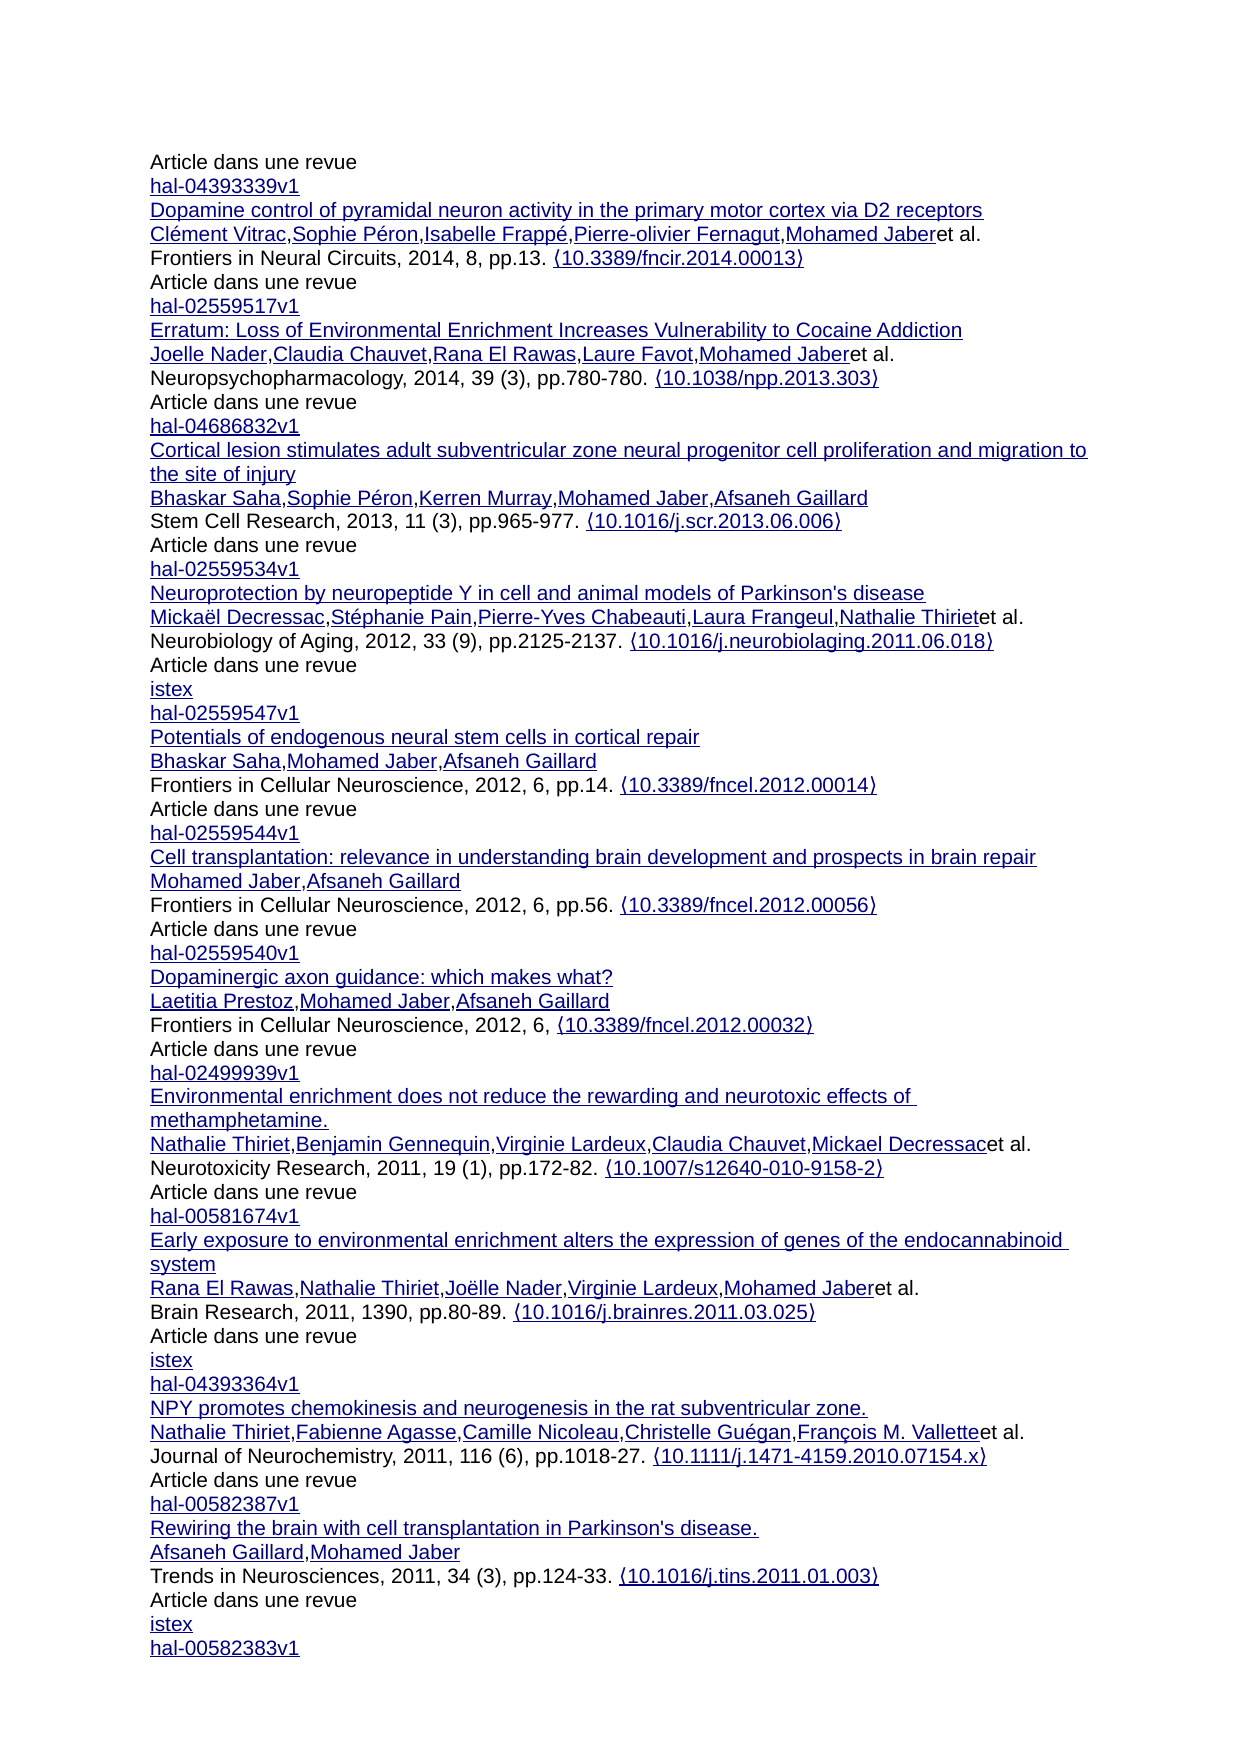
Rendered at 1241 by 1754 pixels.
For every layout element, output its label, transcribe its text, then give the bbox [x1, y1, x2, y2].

table_cell Neuroprotection by neuropeptide Y in cell and animal models of Parkinson's disease Mickaël Decressac,Stéphanie Pain,Pierre-Yves Chabeauti,Laura Frangeul,Nathalie Thirietet al. Neurobiology of Aging, 2012, 33 (9), pp.2125-2137. ⟨10.1016/j.neurobiolaging.2011.06.018⟩ Article dans une revue istex hal-02559547v1 [150, 581, 1090, 725]
table_cell Article dans une revue hal-04393339v1 [150, 150, 1090, 198]
table_cell Erratum: Loss of Environmental Enrichment Increases Vulnerability to Cocaine Addiction Joelle Nader,Claudia Chauvet,Rana El Rawas,Laure Favot,Mohamed Jaberet al. Neuropsychopharmacology, 2014, 39 (3), pp.780-780. ⟨10.1038/npp.2013.303⟩ Article dans une revue hal-04686832v1 [150, 318, 1090, 437]
table_cell Dopamine control of pyramidal neuron activity in the primary motor cortex via D2 receptors Clément Vitrac,Sophie Péron,Isabelle Frappé,Pierre‐olivier Fernagut,Mohamed Jaberet al. Frontiers in Neural Circuits, 2014, 8, pp.13. ⟨10.3389/fncir.2014.00013⟩ Article dans une revue hal-02559517v1 [150, 198, 1090, 318]
table_cell Dopaminergic axon guidance: which makes what? Laetitia Prestoz,Mohamed Jaber,Afsaneh Gaillard Frontiers in Cellular Neuroscience, 2012, 6, ⟨10.3389/fncel.2012.00032⟩ Article dans une revue hal-02499939v1 [150, 965, 1090, 1084]
table_cell Environmental enrichment does not reduce the rewarding and neurotoxic effects of methamphetamine. Nathalie Thiriet,Benjamin Gennequin,Virginie Lardeux,Claudia Chauvet,Mickael Decressacet al. Neurotoxicity Research, 2011, 19 (1), pp.172-82. ⟨10.1007/s12640-010-9158-2⟩ Article dans une revue hal-00581674v1 [150, 1084, 1090, 1228]
table_cell Early exposure to environmental enrichment alters the expression of genes of the endocannabinoid system Rana El Rawas,Nathalie Thiriet,Joëlle Nader,Virginie Lardeux,Mohamed Jaberet al. Brain Research, 2011, 1390, pp.80-89. ⟨10.1016/j.brainres.2011.03.025⟩ Article dans une revue istex hal-04393364v1 [150, 1228, 1090, 1396]
table_cell Cell transplantation: relevance in understanding brain development and prospects in brain repair Mohamed Jaber,Afsaneh Gaillard Frontiers in Cellular Neuroscience, 2012, 6, pp.56. ⟨10.3389/fncel.2012.00056⟩ Article dans une revue hal-02559540v1 [150, 845, 1090, 964]
table_cell Cortical lesion stimulates adult subventricular zone neural progenitor cell proliferation and migration to the site of injury Bhaskar Saha,Sophie Péron,Kerren Murray,Mohamed Jaber,Afsaneh Gaillard Stem Cell Research, 2013, 11 (3), pp.965-977. ⟨10.1016/j.scr.2013.06.006⟩ Article dans une revue hal-02559534v1 [150, 438, 1090, 581]
table_cell Potentials of endogenous neural stem cells in cortical repair Bhaskar Saha,Mohamed Jaber,Afsaneh Gaillard Frontiers in Cellular Neuroscience, 2012, 6, pp.14. ⟨10.3389/fncel.2012.00014⟩ Article dans une revue hal-02559544v1 [150, 725, 1090, 845]
table_cell Rewiring the brain with cell transplantation in Parkinson's disease. Afsaneh Gaillard,Mohamed Jaber Trends in Neurosciences, 2011, 34 (3), pp.124-33. ⟨10.1016/j.tins.2011.01.003⟩ Article dans une revue istex hal-00582383v1 [150, 1516, 1090, 1659]
table_cell NPY promotes chemokinesis and neurogenesis in the rat subventricular zone. Nathalie Thiriet,Fabienne Agasse,Camille Nicoleau,Christelle Guégan,François M. Valletteet al. Journal of Neurochemistry, 2011, 116 (6), pp.1018-27. ⟨10.1111/j.1471-4159.2010.07154.x⟩ Article dans une revue hal-00582387v1 [150, 1396, 1090, 1516]
